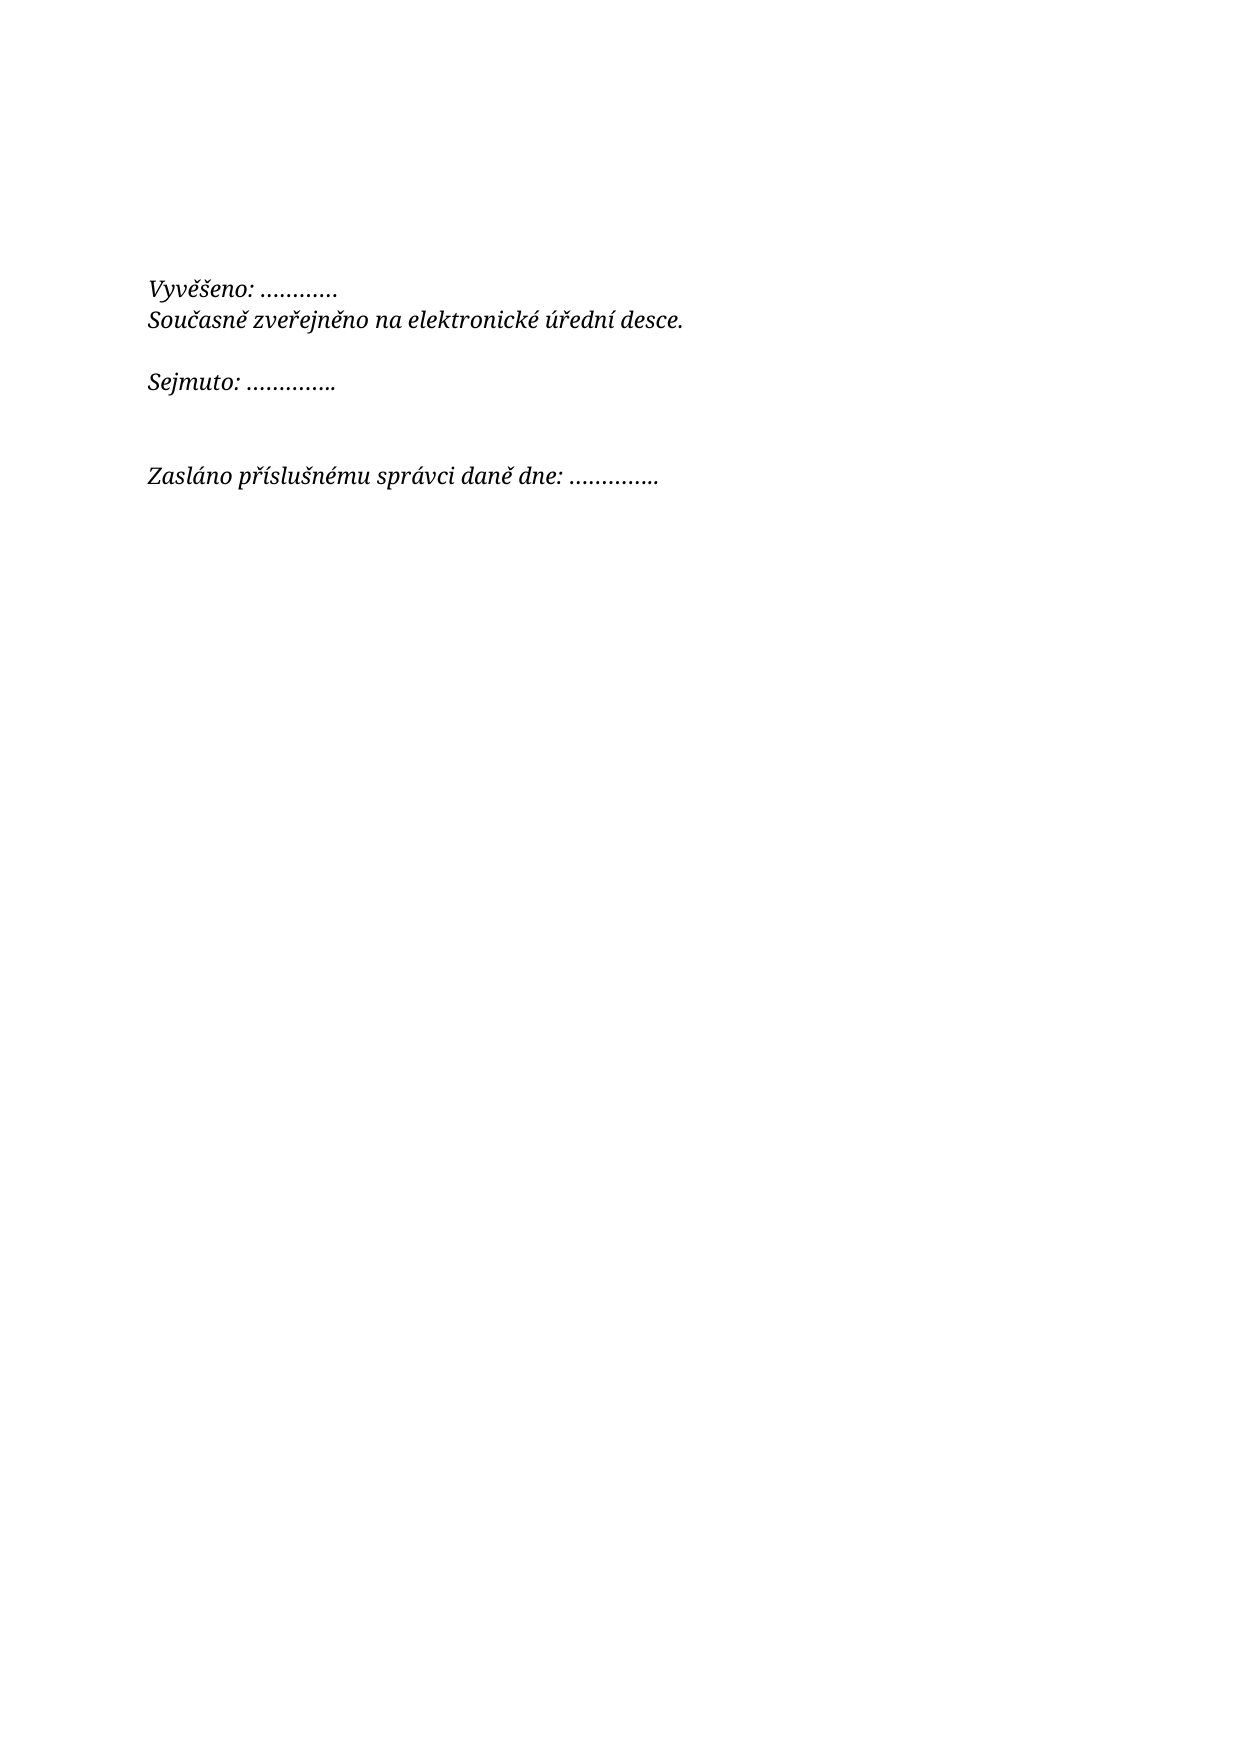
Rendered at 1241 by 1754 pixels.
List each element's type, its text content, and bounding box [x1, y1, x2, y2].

text Sejmuto: ………….. [148, 366, 1093, 398]
text Zasláno příslušnému správci daně dne: ………….. [148, 460, 1093, 491]
text Vyvěšeno: ………… [148, 273, 1093, 304]
text Současně zveřejněno na elektronické úřední desce. [148, 304, 1093, 335]
